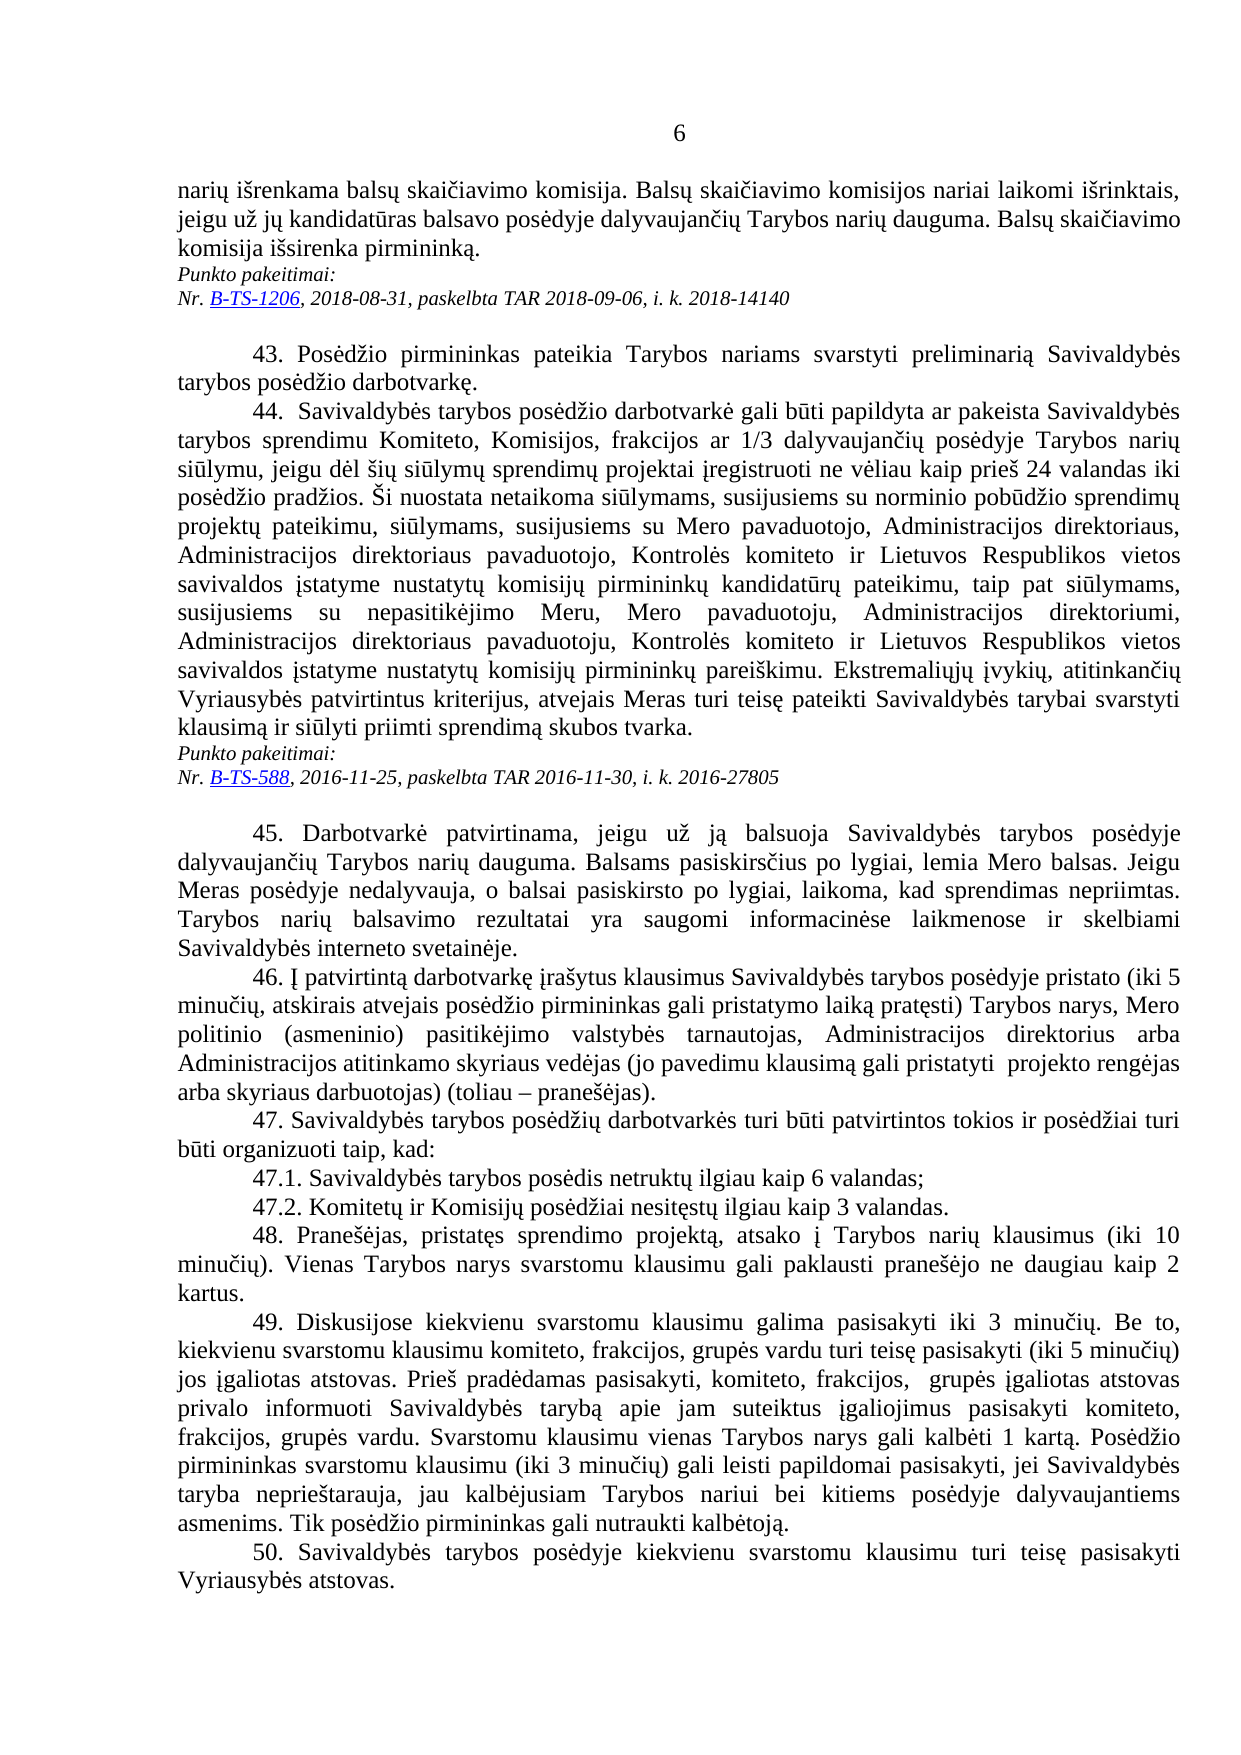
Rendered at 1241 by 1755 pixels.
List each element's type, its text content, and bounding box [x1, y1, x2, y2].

text Nr. B-TS-1206, 2018-08-31, paskelbta TAR 2018-09-06, i. k. 2018-14140 [177, 286, 1181, 310]
text 47.1. Savivaldybės tarybos posėdis netruktų ilgiau kaip 6 valandas; [177, 1163, 1181, 1192]
text 43. Posėdžio pirmininkas pateikia Tarybos nariams svarstyti preliminarią Savivaldybės tarybos posėdžio darbotvarkę. [177, 339, 1181, 396]
text Punkto pakeitimai: [177, 262, 1181, 286]
text 50. Savivaldybės tarybos posėdyje kiekvienu svarstomu klausimu turi teisę pasisakyti Vyriausybės atstovas. [177, 1537, 1181, 1594]
text 44. Savivaldybės tarybos posėdžio darbotvarkė gali būti papildyta ar pakeista Savivaldybės tarybos sprendimu Komiteto, Komisijos, frakcijos ar 1/3 dalyvaujančių posėdyje Tarybos narių siūlymu, jeigu dėl šių siūlymų sprendimų projektai įregistruoti ne vėliau kaip prieš 24 valandas iki posėdžio pradžios. Ši nuostata netaikoma siūlymams, susijusiems su norminio pobūdžio sprendimų projektų pateikimu, siūlymams, susijusiems su Mero pavaduotojo, Administracijos direktoriaus, Administracijos direktoriaus pavaduotojo, Kontrolės komiteto ir Lietuvos Respublikos vietos savivaldos įstatyme nustatytų komisijų pirmininkų kandidatūrų pateikimu, taip pat siūlymams, susijusiems su nepasitikėjimo Meru, Mero pavaduotoju, Administracijos direktoriumi, Administracijos direktoriaus pavaduotoju, Kontrolės komiteto ir Lietuvos Respublikos vietos savivaldos įstatyme nustatytų komisijų pirmininkų pareiškimu. Ekstremaliųjų įvykių, atitinkančių Vyriausybės patvirtintus kriterijus, atvejais Meras turi teisę pateikti Savivaldybės tarybai svarstyti klausimą ir siūlyti priimti sprendimą skubos tvarka. [177, 396, 1181, 741]
text narių išrenkama balsų skaičiavimo komisija. Balsų skaičiavimo komisijos nariai laikomi išrinktais, jeigu už jų kandidatūras balsavo posėdyje dalyvaujančių Tarybos narių dauguma. Balsų skaičiavimo komisija išsirenka pirmininką. [177, 176, 1181, 262]
text 45. Darbotvarkė patvirtinama, jeigu už ją balsuoja Savivaldybės tarybos posėdyje dalyvaujančių Tarybos narių dauguma. Balsams pasiskirsčius po lygiai, lemia Mero balsas. Jeigu Meras posėdyje nedalyvauja, o balsai pasiskirsto po lygiai, laikoma, kad sprendimas nepriimtas. Tarybos narių balsavimo rezultatai yra saugomi informacinėse laikmenose ir skelbiami Savivaldybės interneto svetainėje. [177, 818, 1181, 962]
text 47. Savivaldybės tarybos posėdžių darbotvarkės turi būti patvirtintos tokios ir posėdžiai turi būti organizuoti taip, kad: [177, 1106, 1181, 1163]
text 47.2. Komitetų ir Komisijų posėdžiai nesitęstų ilgiau kaip 3 valandas. [177, 1192, 1181, 1221]
text Punkto pakeitimai: [177, 741, 1181, 765]
text 48. Pranešėjas, pristatęs sprendimo projektą, atsako į Tarybos narių klausimus (iki 10 minučių). Vienas Tarybos narys svarstomu klausimu gali paklausti pranešėjo ne daugiau kaip 2 kartus. [177, 1221, 1181, 1307]
text 46. Į patvirtintą darbotvarkę įrašytus klausimus Savivaldybės tarybos posėdyje pristato (iki 5 minučių, atskirais atvejais posėdžio pirmininkas gali pristatymo laiką pratęsti) Tarybos narys, Mero politinio (asmeninio) pasitikėjimo valstybės tarnautojas, Administracijos direktorius arba Administracijos atitinkamo skyriaus vedėjas (jo pavedimu klausimą gali pristatyti projekto rengėjas arba skyriaus darbuotojas) (toliau – pranešėjas). [177, 962, 1181, 1106]
text Nr. B-TS-588, 2016-11-25, paskelbta TAR 2016-11-30, i. k. 2016-27805 [177, 765, 1181, 789]
text 49. Diskusijose kiekvienu svarstomu klausimu galima pasisakyti iki 3 minučių. Be to, kiekvienu svarstomu klausimu komiteto, frakcijos, grupės vardu turi teisę pasisakyti (iki 5 minučių) jos įgaliotas atstovas. Prieš pradėdamas pasisakyti, komiteto, frakcijos, grupės įgaliotas atstovas privalo informuoti Savivaldybės tarybą apie jam suteiktus įgaliojimus pasisakyti komiteto, frakcijos, grupės vardu. Svarstomu klausimu vienas Tarybos narys gali kalbėti 1 kartą. Posėdžio pirmininkas svarstomu klausimu (iki 3 minučių) gali leisti papildomai pasisakyti, jei Savivaldybės taryba neprieštarauja, jau kalbėjusiam Tarybos nariui bei kitiems posėdyje dalyvaujantiems asmenims. Tik posėdžio pirmininkas gali nutraukti kalbėtoją. [177, 1307, 1181, 1537]
